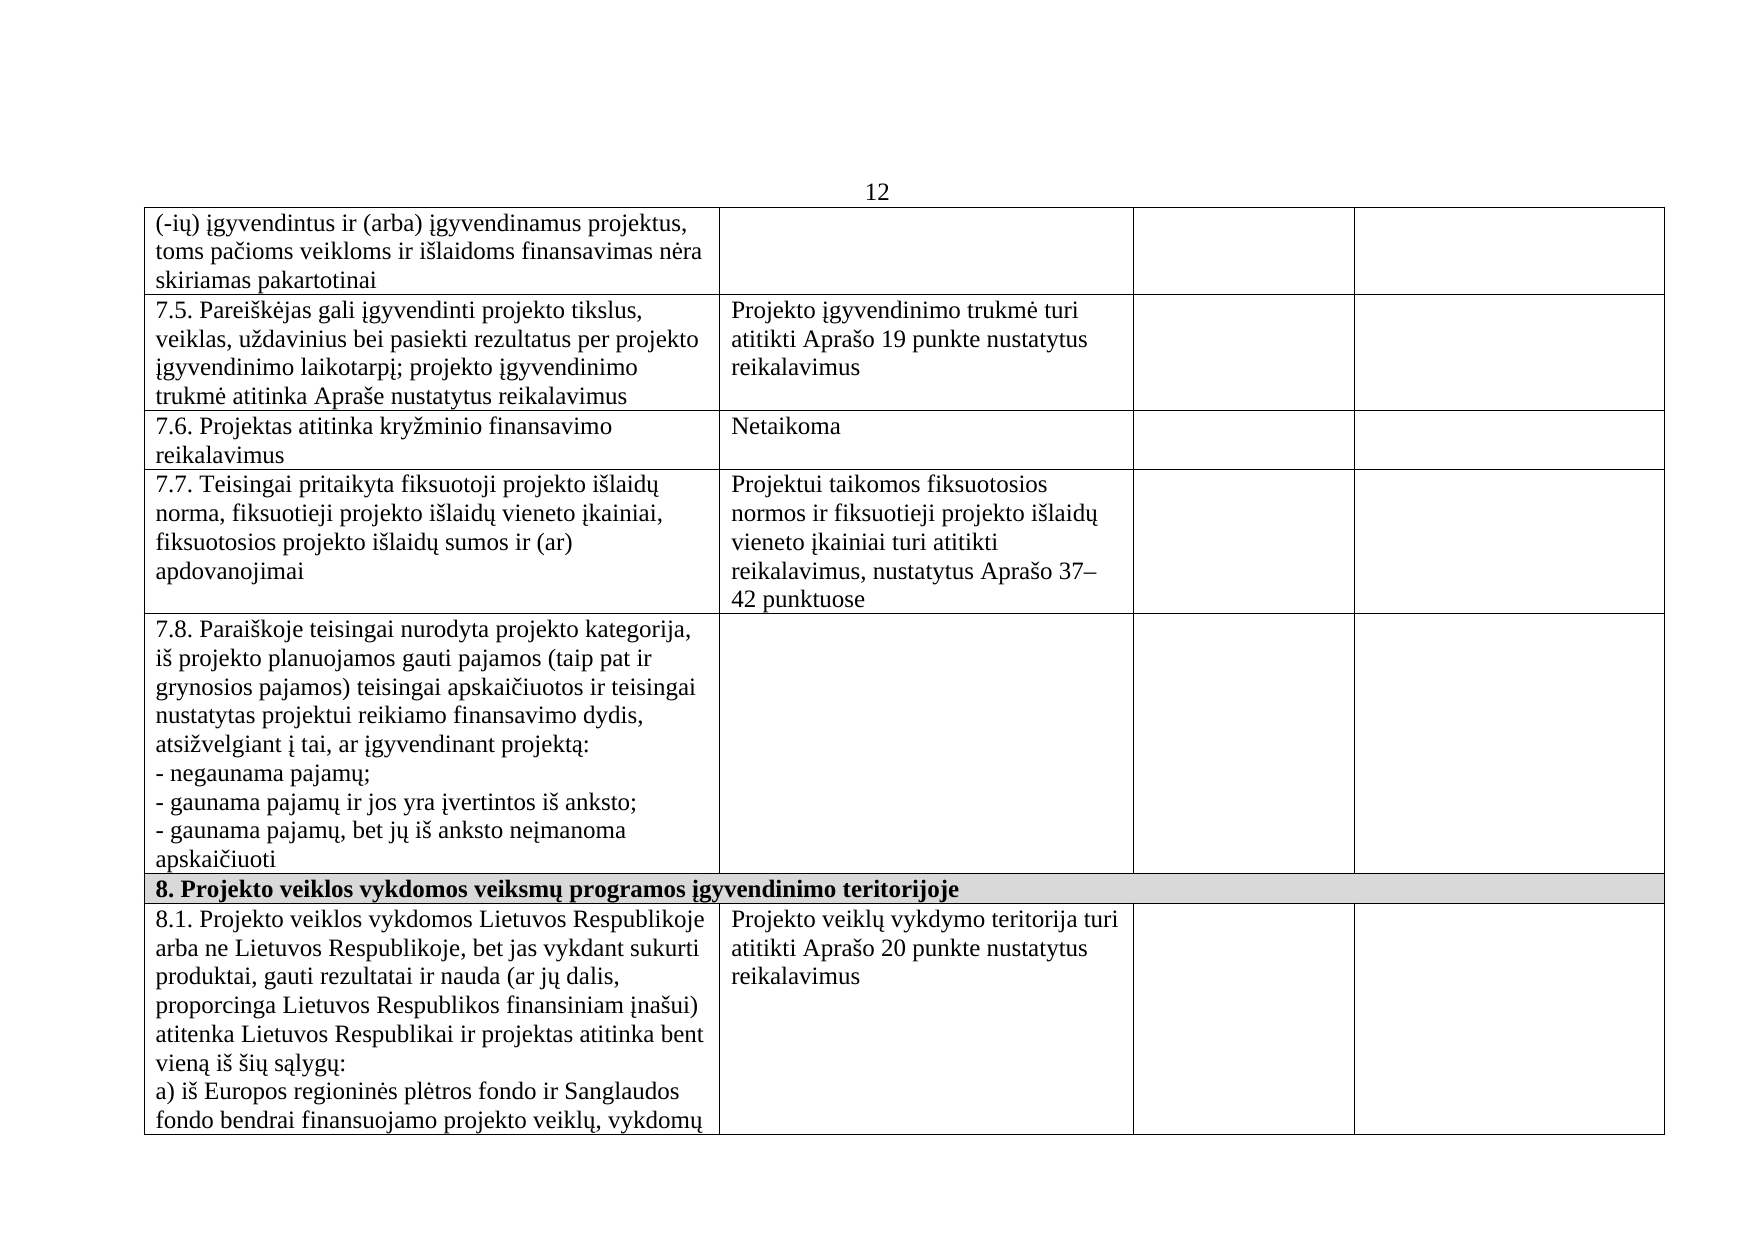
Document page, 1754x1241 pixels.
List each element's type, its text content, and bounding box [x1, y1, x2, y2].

table_cell Projektui taikomos fiksuotosios normos ir fiksuotieji projekto išlaidų vieneto įkainiai turi atitikti reikalavimus, nustatytus Aprašo 37–42 punktuose [720, 470, 1133, 613]
table_cell [720, 208, 1133, 294]
table_cell [1134, 208, 1354, 294]
table_cell Projekto veiklų vykdymo teritorija turi atitikti Aprašo 20 punkte nustatytus reikalavimus [720, 904, 1133, 1134]
table_cell 7.7. Teisingai pritaikyta fiksuotoji projekto išlaidų norma, fiksuotieji projekto išlaidų vieneto įkainiai, fiksuotosios projekto išlaidų sumos ir (ar) apdovanojimai [145, 470, 719, 613]
table_cell [1355, 295, 1664, 410]
table_cell 8. Projekto veiklos vykdomos veiksmų programos įgyvendinimo teritorijoje [145, 874, 1664, 903]
table_cell [1355, 208, 1664, 294]
table_cell [1355, 411, 1664, 468]
table_cell 8.1. Projekto veiklos vykdomos Lietuvos Respublikoje arba ne Lietuvos Respublikoje, bet jas vykdant sukurti produktai, gauti rezultatai ir nauda (ar jų dalis, proporcinga Lietuvos Respublikos finansiniam įnašui) atitenka Lietuvos Respublikai ir projektas atitinka bent vieną iš šių sąlygų: a) iš Europos regioninės plėtros fondo ir Sanglaudos fondo bendrai finansuojamo projekto veiklų, vykdomų [145, 904, 719, 1134]
table_cell Netaikoma [720, 411, 1133, 468]
table_cell 7.6. Projektas atitinka kryžminio finansavimo reikalavimus [145, 411, 719, 468]
table_cell [1355, 904, 1664, 1134]
table_cell 7.5. Pareiškėjas gali įgyvendinti projekto tikslus, veiklas, uždavinius bei pasiekti rezultatus per projekto įgyvendinimo laikotarpį; projekto įgyvendinimo trukmė atitinka Apraše nustatytus reikalavimus [145, 295, 719, 410]
table_cell 7.8. Paraiškoje teisingai nurodyta projekto kategorija, iš projekto planuojamos gauti pajamos (taip pat ir grynosios pajamos) teisingai apskaičiuotos ir teisingai nustatytas projektui reikiamo finansavimo dydis, atsižvelgiant į tai, ar įgyvendinant projektą: - negaunama pajamų; - gaunama pajamų ir jos yra įvertintos iš anksto; - gaunama pajamų, bet jų iš anksto neįmanoma apskaičiuoti [145, 614, 719, 873]
table_cell Projekto įgyvendinimo trukmė turi atitikti Aprašo 19 punkte nustatytus reikalavimus [720, 295, 1133, 410]
table_cell [720, 614, 1133, 873]
table_cell [1134, 614, 1354, 873]
table_cell [1134, 295, 1354, 410]
table_cell [1134, 411, 1354, 468]
table_cell (‑ių) įgyvendintus ir (arba) įgyvendinamus projektus, toms pačioms veikloms ir išlaidoms finansavimas nėra skiriamas pakartotinai [145, 208, 719, 294]
table_cell [1355, 614, 1664, 873]
table_cell [1355, 470, 1664, 613]
table_cell [1134, 470, 1354, 613]
table_cell [1134, 904, 1354, 1134]
